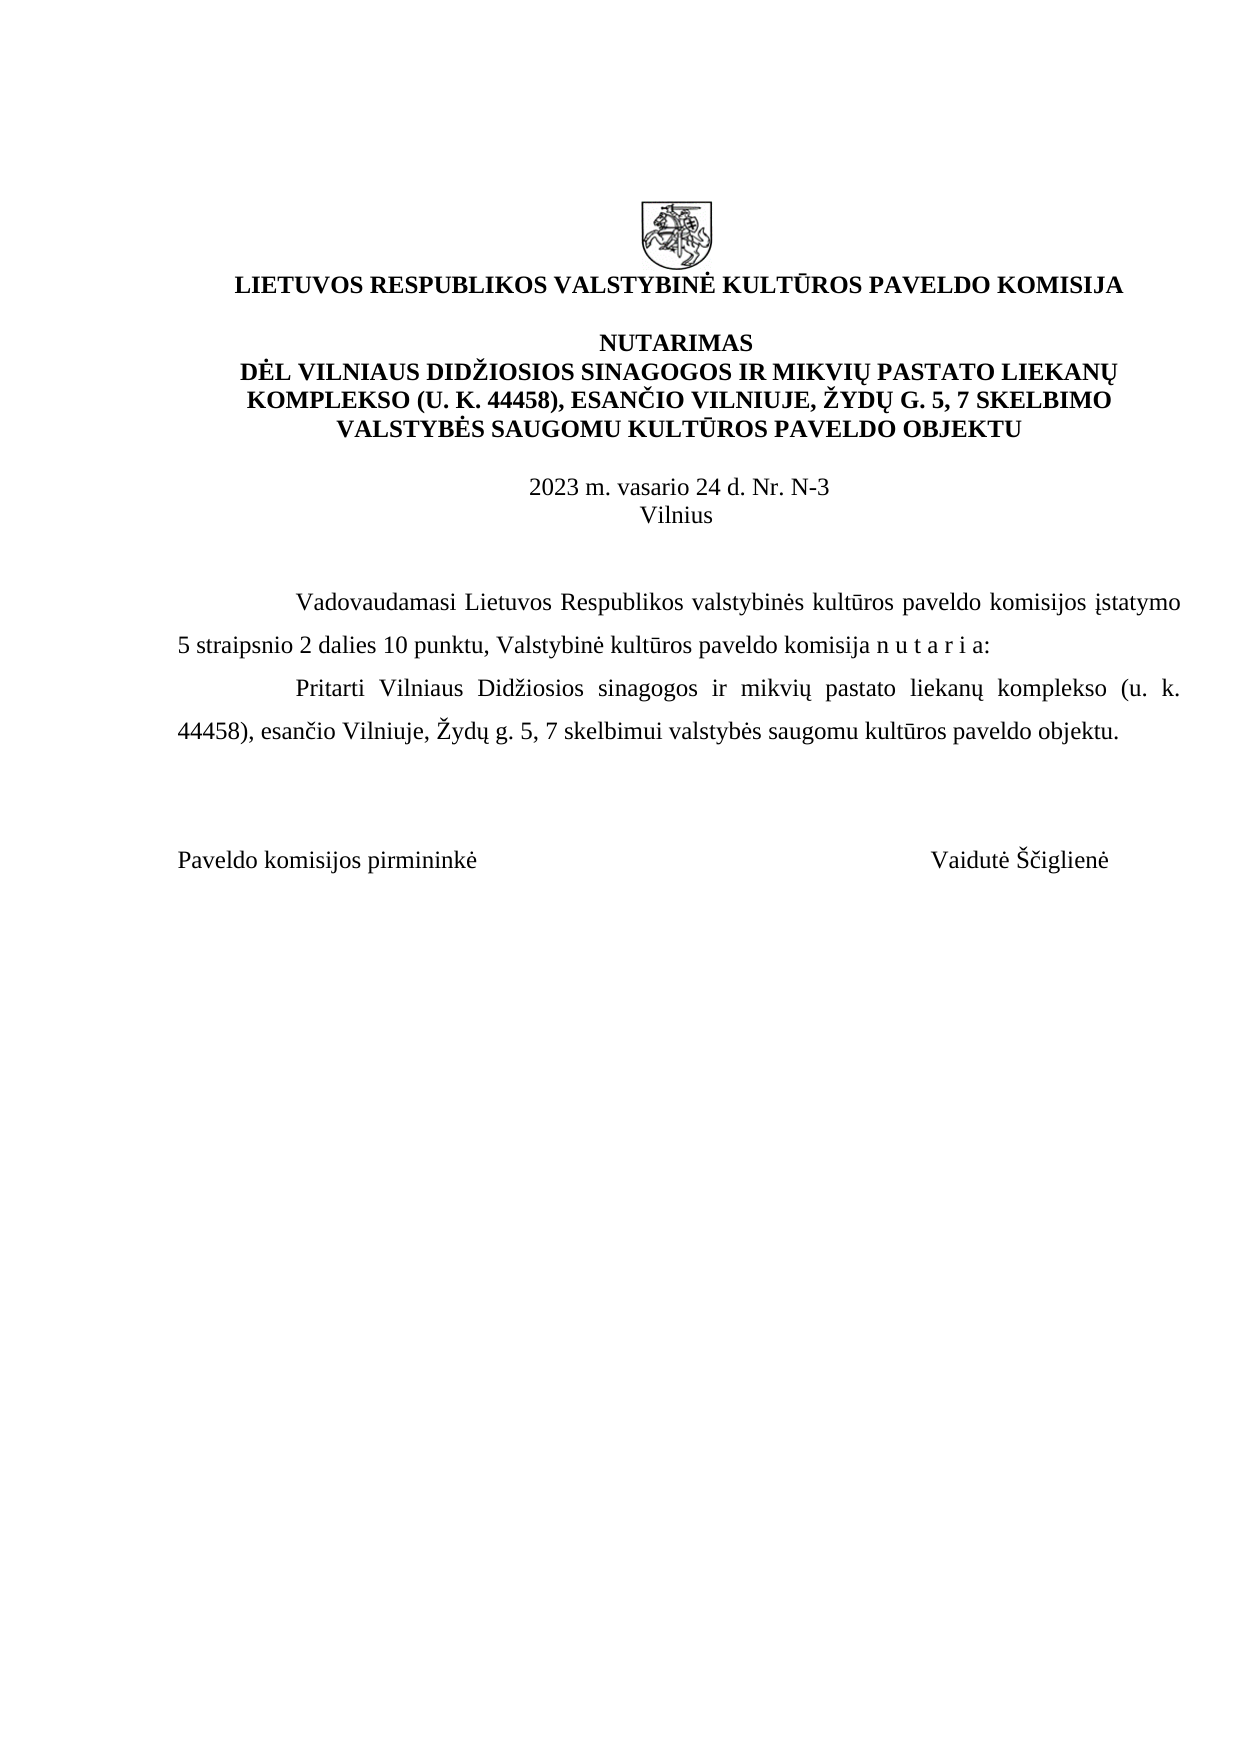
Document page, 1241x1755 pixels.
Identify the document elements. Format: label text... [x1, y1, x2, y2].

text Vadovaudamasi Lietuvos Respublikos valstybinės kultūros paveldo komisijos įstatymo 5 straipsnio 2 dalies 10 punktu, Valstybinė kultūros paveldo komisija n u t a r i a: [177, 587, 1181, 659]
text DĖL VILNIAUS DIDŽIOSIOS SINAGOGOS IR MIKVIŲ PASTATO LIEKANŲ KOMPLEKSO (U. K. 44458), ESANČIO VILNIUJE, ŽYDŲ G. 5, 7 SKELBIMO VALSTYBĖS SAUGOMU KULTŪROS PAVELDO OBJEKTU [177, 357, 1181, 443]
text NUTARIMAS [177, 328, 1181, 357]
text Paveldo komisijos pirmininkė Vaidutė Ščiglienė [177, 846, 1181, 874]
text Pritarti Vilniaus Didžiosios sinagogos ir mikvių pastato liekanų komplekso (u. k. 44458), esančio Vilniuje, Žydų g. 5, 7 skelbimui valstybės saugomu kultūros paveldo objektu. [177, 673, 1181, 745]
text 2023 m. vasario 24 d. Nr. N-3 [177, 472, 1181, 501]
text Vilnius [177, 501, 1181, 529]
text LIETUVOS RESPUBLIKOS VALSTYBINĖ KULTŪROS PAVELDO KOMISIJA [177, 271, 1181, 299]
